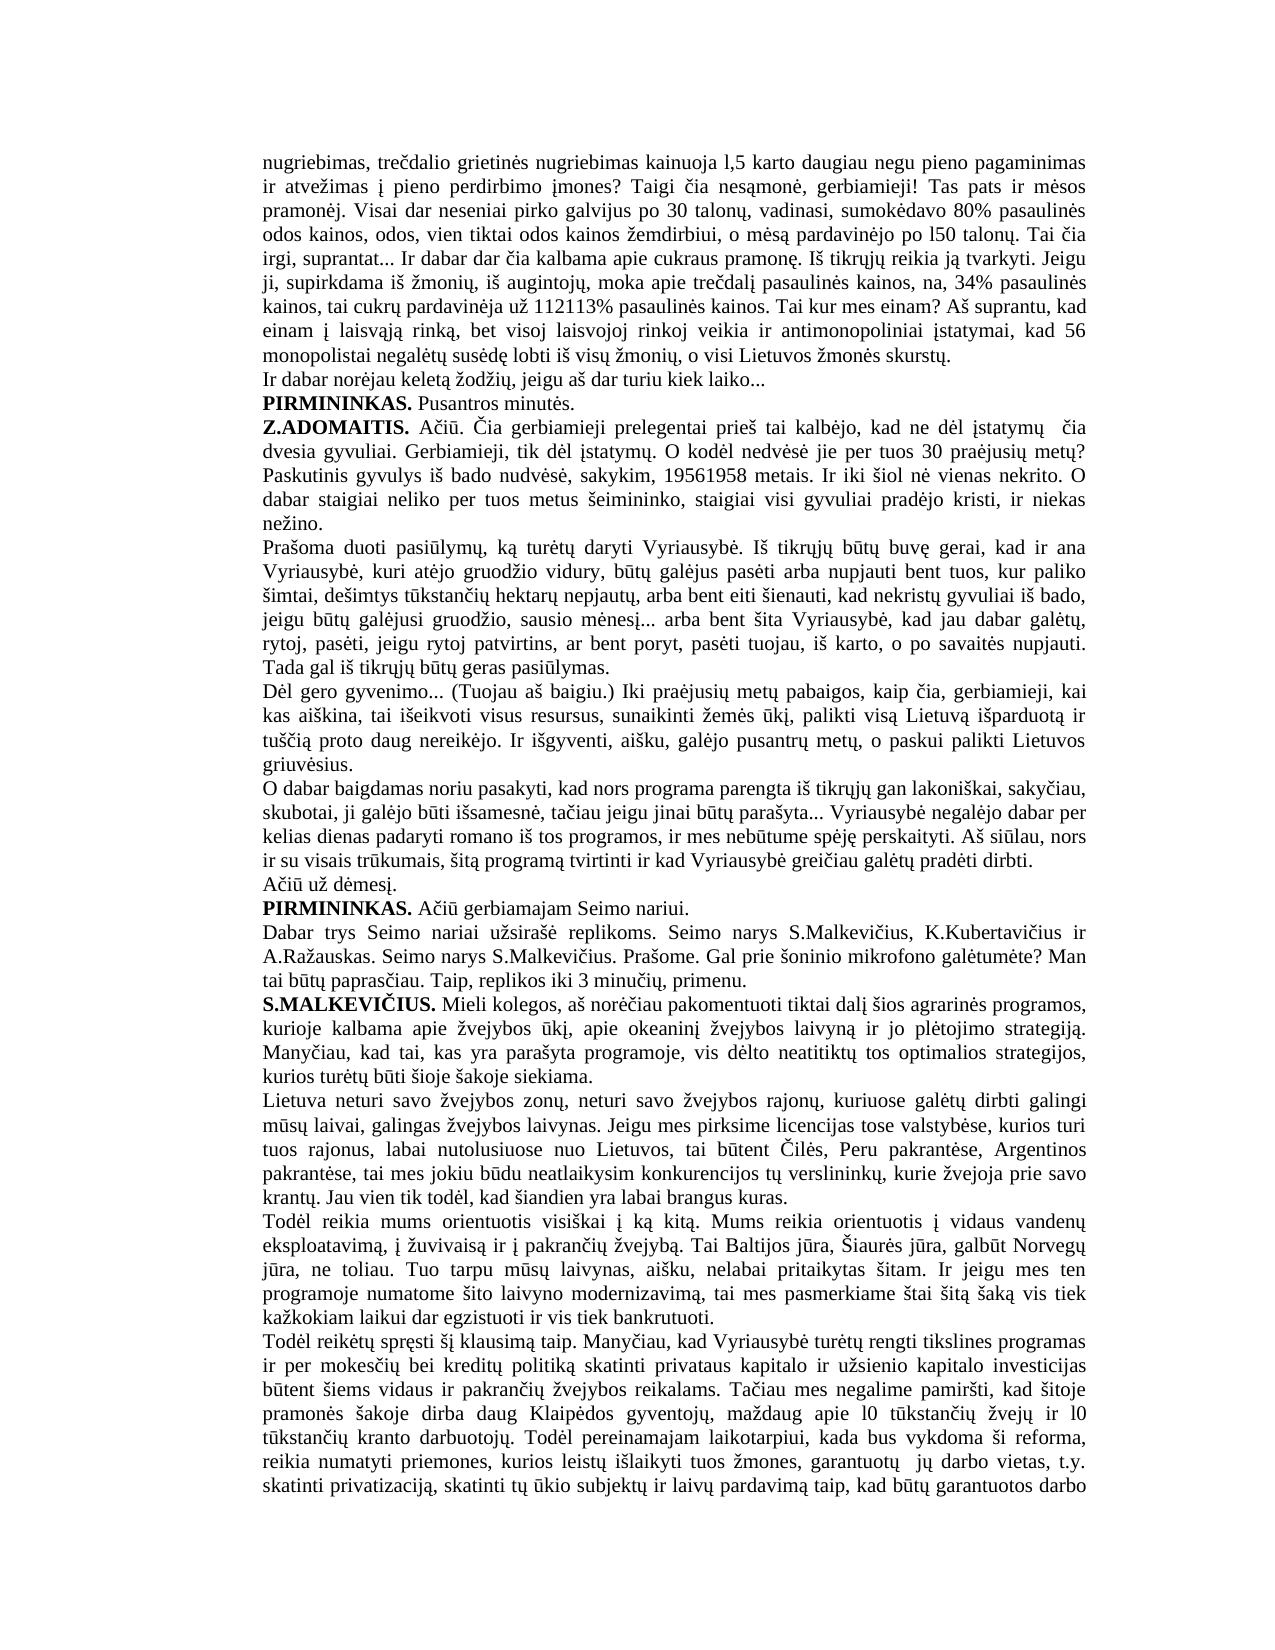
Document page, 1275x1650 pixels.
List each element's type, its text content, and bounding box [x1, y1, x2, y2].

text Dėl gero gyvenimo... (Tuojau aš baigiu.) Iki praėjusių metų pabaigos, kaip čia, gerbiamieji, kai kas aiškina, tai išeikvoti visus resursus, sunaikinti žemės ūkį, palikti visą Lietuvą išparduotą ir tuščią proto daug nereikėjo. Ir išgyventi, aišku, galėjo pusantrų metų, o paskui palikti Lietuvos griuvėsius. [262, 679, 1087, 776]
text Todėl reikia mums orientuotis visiškai į ką kitą. Mums reikia orientuotis į vidaus vandenų eksploatavimą, į žuvivaisą ir į pakrančių žvejybą. Tai Baltijos jūra, Šiaurės jūra, galbūt Norvegų jūra, ne toliau. Tuo tarpu mūsų laivynas, aišku, nelabai pritaikytas šitam. Ir jeigu mes ten programoje numatome šito laivyno modernizavimą, tai mes pasmerkiame štai šitą šaką vis tiek kažkokiam laikui dar egzistuoti ir vis tiek bankrutuoti. [262, 1209, 1087, 1329]
text PIRMININKAS. Pusantros minutės. [262, 391, 1087, 415]
text PIRMININKAS. Ačiū gerbiamajam Seimo nariui. [262, 896, 1087, 920]
text Ir dabar norėjau keletą žodžių, jeigu aš dar turiu kiek laiko... [262, 367, 1087, 391]
text Prašoma duoti pasiūlymų, ką turėtų daryti Vyriausybė. Iš tikrųjų būtų buvę gerai, kad ir ana Vyriausybė, kuri atėjo gruodžio vidury, būtų galėjus pasėti arba nupjauti bent tuos, kur paliko šimtai, dešimtys tūkstančių hektarų nepjautų, arba bent eiti šienauti, kad nekristų gyvuliai iš bado, jeigu būtų galėjusi gruodžio, sausio mėnesį... arba bent šita Vyriausybė, kad jau dabar galėtų, rytoj, pasėti, jeigu rytoj patvirtins, ar bent poryt, pasėti tuojau, iš karto, o po savaitės nupjauti. Tada gal iš tikrųjų būtų geras pasiūlymas. [262, 535, 1087, 679]
text nugriebimas, trečdalio grietinės nugriebimas kainuoja l,5 karto daugiau negu pieno pagaminimas ir atvežimas į pieno perdirbimo įmones? Taigi čia nesąmonė, gerbiamieji! Tas pats ir mėsos pramonėj. Visai dar neseniai pirko galvijus po 30 talonų, vadinasi, sumokėdavo 80% pasaulinės odos kainos, odos, vien tiktai odos kainos žemdirbiui, o mėsą pardavinėjo po l50 talonų. Tai čia irgi, suprantat... Ir dabar dar čia kalbama apie cukraus pramonę. Iš tikrųjų reikia ją tvarkyti. Jeigu ji, supirkdama iš žmonių, iš augintojų, moka apie trečdalį pasaulinės kainos, na, 34% pasaulinės kainos, tai cukrų pardavinėja už 112113% pasaulinės kainos. Tai kur mes einam? Aš suprantu, kad einam į laisvąją rinką, bet visoj laisvojoj rinkoj veikia ir antimonopoliniai įstatymai, kad 56 monopolistai negalėtų susėdę lobti iš visų žmonių, o visi Lietuvos žmonės skurstų. [262, 150, 1087, 367]
text Ačiū už dėmesį. [262, 872, 1087, 896]
text S.MALKEVIČIUS. Mieli kolegos, aš norėčiau pakomentuoti tiktai dalį šios agrarinės programos, kurioje kalbama apie žvejybos ūkį, apie okeaninį žvejybos laivyną ir jo plėtojimo strategiją. Manyčiau, kad tai, kas yra parašyta programoje, vis dėlto neatitiktų tos optimalios strategijos, kurios turėtų būti šioje šakoje siekiama. [262, 992, 1087, 1088]
text Lietuva neturi savo žvejybos zonų, neturi savo žvejybos rajonų, kuriuose galėtų dirbti galingi mūsų laivai, galingas žvejybos laivynas. Jeigu mes pirksime licencijas tose valstybėse, kurios turi tuos rajonus, labai nutolusiuose nuo Lietuvos, tai būtent Čilės, Peru pakrantėse, Argentinos pakrantėse, tai mes jokiu būdu neatlaikysim konkurencijos tų verslininkų, kurie žvejoja prie savo krantų. Jau vien tik todėl, kad šiandien yra labai brangus kuras. [262, 1088, 1087, 1209]
text Todėl reikėtų spręsti šį klausimą taip. Manyčiau, kad Vyriausybė turėtų rengti tikslines programas ir per mokesčių bei kreditų politiką skatinti privataus kapitalo ir užsienio kapitalo investicijas būtent šiems vidaus ir pakrančių žvejybos reikalams. Tačiau mes negalime pamiršti, kad šitoje pramonės šakoje dirba daug Klaipėdos gyventojų, maždaug apie l0 tūkstančių žvejų ir l0 tūkstančių kranto darbuotojų. Todėl pereinamajam laikotarpiui, kada bus vykdoma ši reforma, reikia numatyti priemones, kurios leistų išlaikyti tuos žmones, garantuotų jų darbo vietas, t.y. skatinti privatizaciją, skatinti tų ūkio subjektų ir laivų pardavimą taip, kad būtų garantuotos darbo [262, 1329, 1087, 1497]
text Dabar trys Seimo nariai užsirašė replikoms. Seimo narys S.Malkevičius, K.Kubertavičius ir A.Ražauskas. Seimo narys S.Malkevičius. Prašome. Gal prie šoninio mikrofono galėtumėte? Man tai būtų paprasčiau. Taip, replikos iki 3 minučių, primenu. [262, 920, 1087, 992]
text O dabar baigdamas noriu pasakyti, kad nors programa parengta iš tikrųjų gan lakoniškai, sakyčiau, skubotai, ji galėjo būti išsamesnė, tačiau jeigu jinai būtų parašyta... Vyriausybė negalėjo dabar per kelias dienas padaryti romano iš tos programos, ir mes nebūtume spėję perskaityti. Aš siūlau, nors ir su visais trūkumais, šitą programą tvirtinti ir kad Vyriausybė greičiau galėtų pradėti dirbti. [262, 776, 1087, 872]
text Z.ADOMAITIS. Ačiū. Čia gerbiamieji prelegentai prieš tai kalbėjo, kad ne dėl įstatymų čia dvesia gyvuliai. Gerbiamieji, tik dėl įstatymų. O kodėl nedvėsė jie per tuos 30 praėjusių metų? Paskutinis gyvulys iš bado nudvėsė, sakykim, 19561958 metais. Ir iki šiol nė vienas nekrito. O dabar staigiai neliko per tuos metus šeimininko, staigiai visi gyvuliai pradėjo kristi, ir niekas nežino. [262, 415, 1087, 535]
